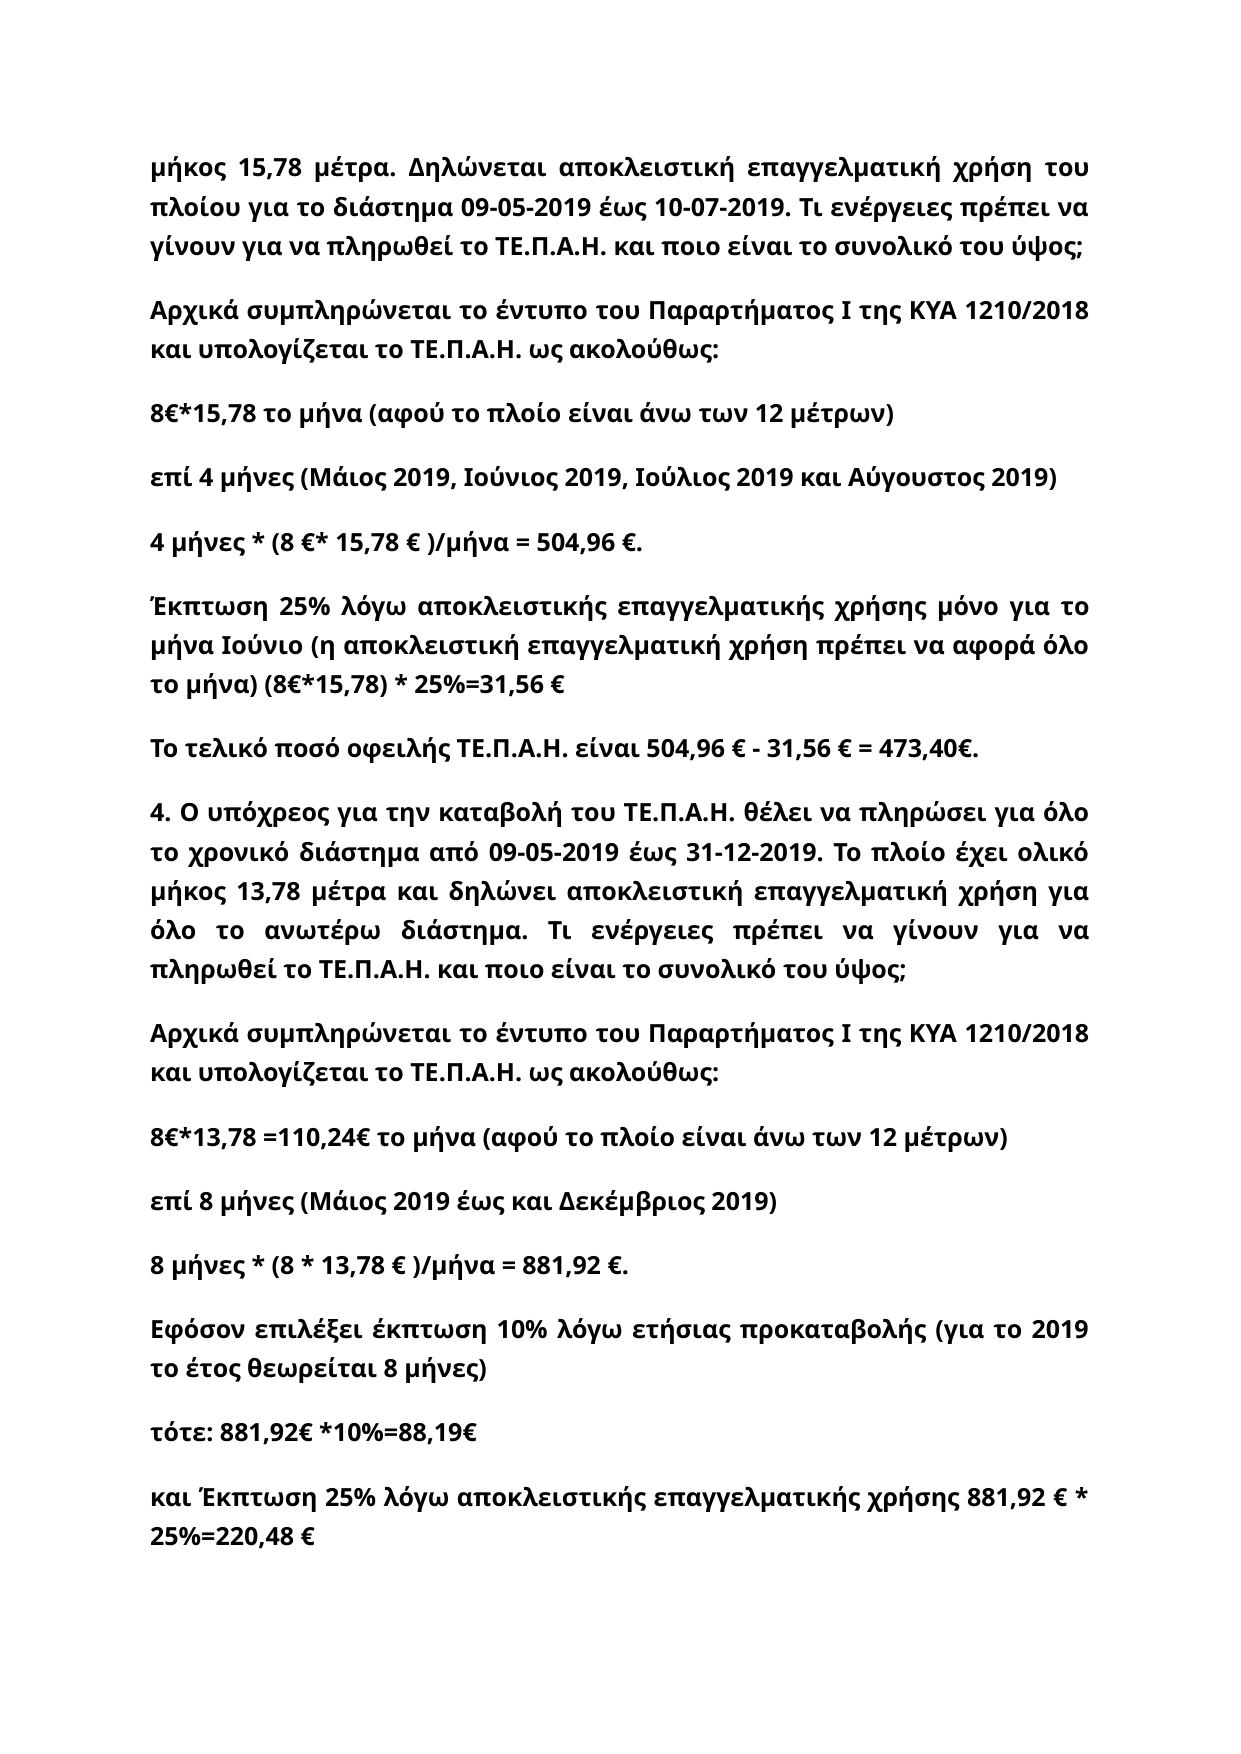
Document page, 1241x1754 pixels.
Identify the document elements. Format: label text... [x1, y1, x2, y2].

text 8€*13,78 =110,24€ το μήνα (αφού το πλοίο είναι άνω των 12 μέτρων) [150, 1119, 1090, 1153]
text Αρχικά συμπληρώνεται το έντυπο του Παραρτήματος Ι της ΚΥΑ 1210/2018 και υπολογίζεται το ΤΕ.Π.Α.Η. ως ακολούθως: [150, 1016, 1090, 1089]
text 8€*15,78 το μήνα (αφού το πλοίο είναι άνω των 12 μέτρων) [150, 396, 1090, 430]
text Το τελικό ποσό οφειλής ΤΕ.Π.Α.Η. είναι 504,96 € - 31,56 € = 473,40€. [150, 731, 1090, 765]
text τότε: 881,92€ *10%=88,19€ [150, 1415, 1090, 1449]
text επί 4 μήνες (Μάιος 2019, Ιούνιος 2019, Ιούλιος 2019 και Αύγουστος 2019) [150, 460, 1090, 494]
text επί 8 μήνες (Μάιος 2019 έως και Δεκέμβριος 2019) [150, 1183, 1090, 1217]
text Έκπτωση 25% λόγω αποκλειστικής επαγγελματικής χρήσης μόνο για το μήνα Ιούνιο (η αποκλειστική επαγγελματική χρήση πρέπει να αφορά όλο το μήνα) (8€*15,78) * 25%=31,56 € [150, 588, 1090, 701]
text Αρχικά συμπληρώνεται το έντυπο του Παραρτήματος Ι της ΚΥΑ 1210/2018 και υπολογίζεται το ΤΕ.Π.Α.Η. ως ακολούθως: [150, 292, 1090, 366]
text Εφόσον επιλέξει έκπτωση 10% λόγω ετήσιας προκαταβολής (για το 2019 το έτος θεωρείται 8 μήνες) [150, 1312, 1090, 1385]
text μήκος 15,78 μέτρα. Δηλώνεται αποκλειστική επαγγελματική χρήση του πλοίου για το διάστημα 09-05-2019 έως 10-07-2019. Τι ενέργειες πρέπει να γίνουν για να πληρωθεί το ΤΕ.Π.Α.Η. και ποιο είναι το συνολικό του ύψος; [150, 150, 1090, 262]
text και Έκπτωση 25% λόγω αποκλειστικής επαγγελματικής χρήσης 881,92 € * 25%=220,48 € [150, 1479, 1090, 1552]
text 8 μήνες * (8 * 13,78 € )/μήνα = 881,92 €. [150, 1247, 1090, 1282]
text 4. Ο υπόχρεος για την καταβολή του ΤΕ.Π.Α.Η. θέλει να πληρώσει για όλο το χρονικό διάστημα από 09-05-2019 έως 31-12-2019. Το πλοίο έχει ολικό μήκος 13,78 μέτρα και δηλώνει αποκλειστική επαγγελματική χρήση για όλο το ανωτέρω διάστημα. Τι ενέργειες πρέπει να γίνουν για να πληρωθεί το ΤΕ.Π.Α.Η. και ποιο είναι το συνολικό του ύψος; [150, 795, 1090, 986]
text 4 μήνες * (8 €* 15,78 € )/μήνα = 504,96 €. [150, 524, 1090, 558]
